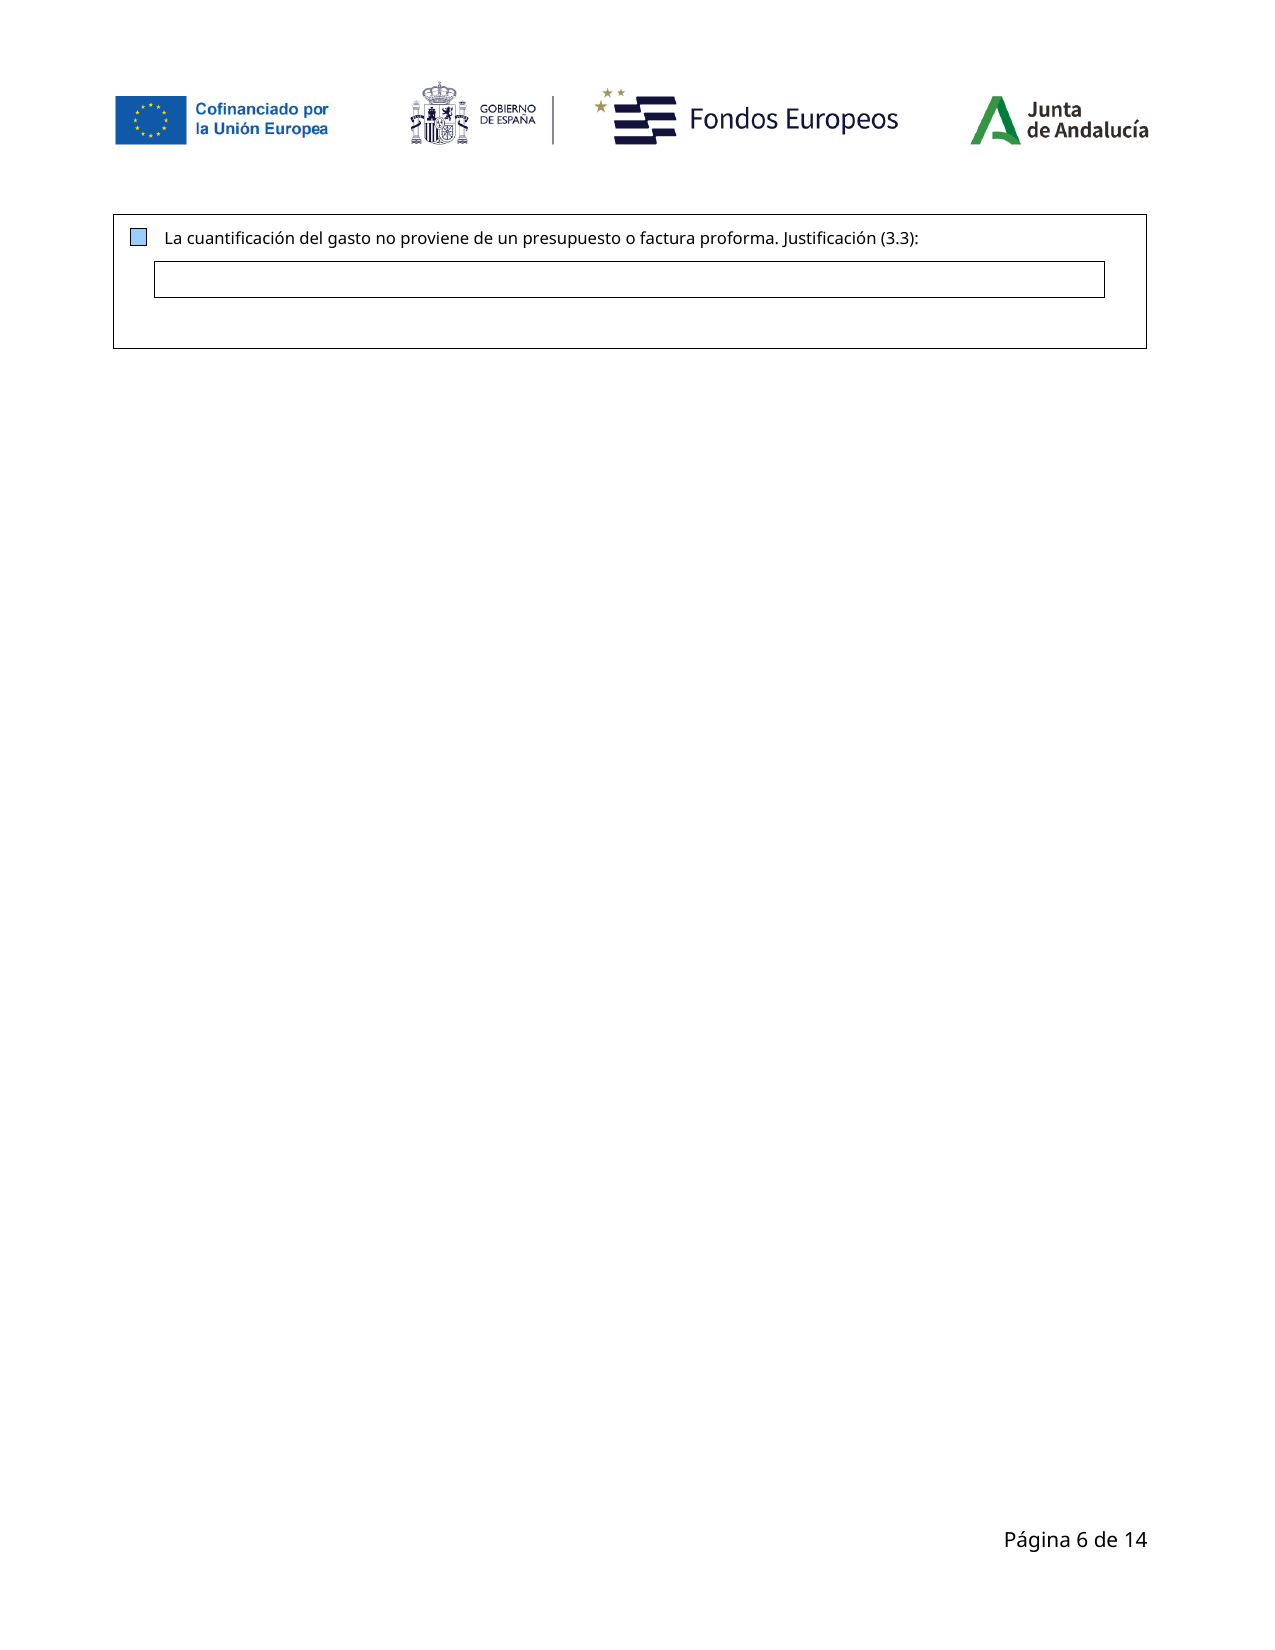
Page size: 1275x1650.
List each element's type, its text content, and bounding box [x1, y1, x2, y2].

table_cell La cuantificación del gasto no proviene de un presupuesto o factura proforma. Justificación (3.3): [114, 215, 1146, 348]
picture [113, 77, 1152, 150]
table_header [155, 262, 1104, 297]
